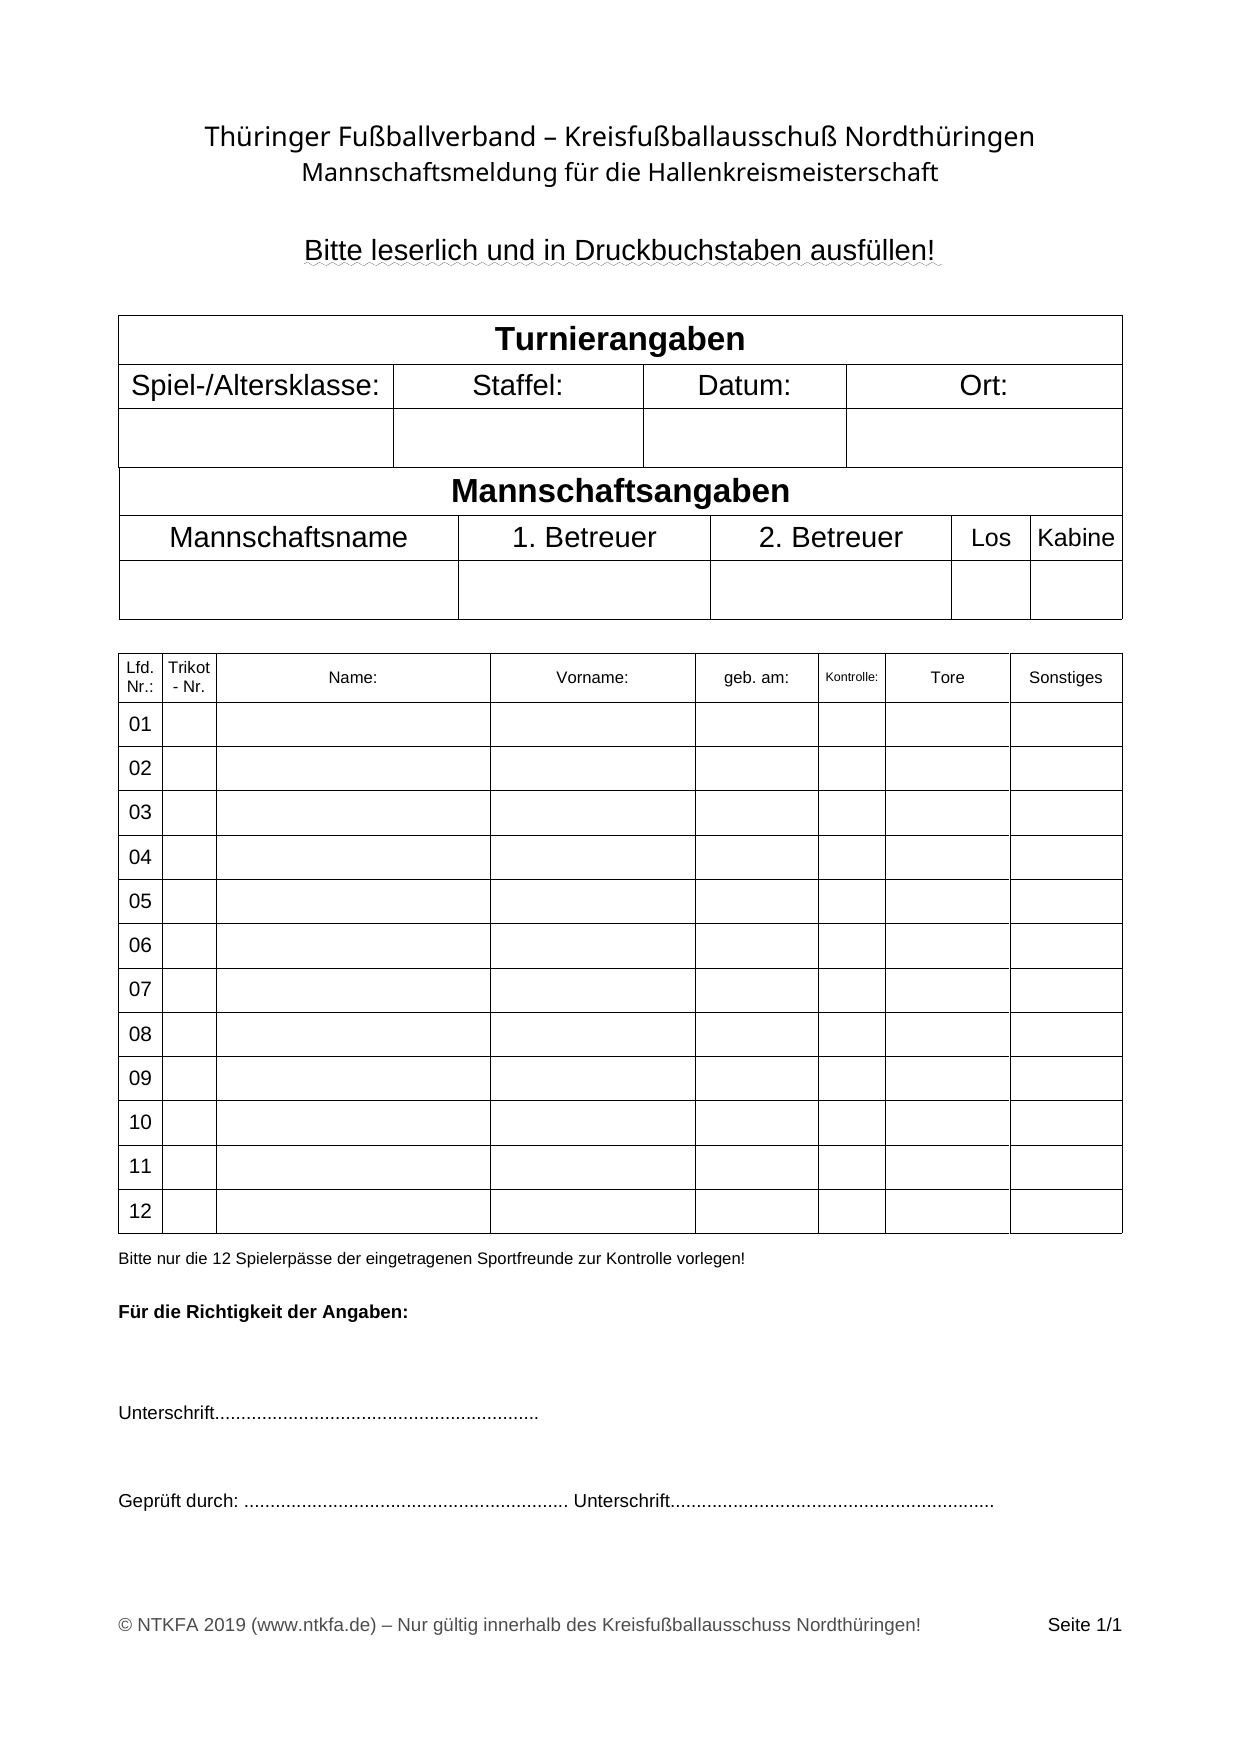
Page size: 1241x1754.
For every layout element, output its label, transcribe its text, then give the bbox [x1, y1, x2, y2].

text Bitte leserlich und in Druckbuchstaben ausfüllen! [118, 201, 1122, 267]
table_cell [491, 1101, 695, 1145]
table_cell [491, 924, 695, 968]
table_cell [696, 836, 818, 879]
table_cell 10 [119, 1101, 162, 1145]
table_cell [1011, 703, 1122, 746]
text Geprüft durch: .............................................................. Unterschrift.............................................................. [118, 1491, 1122, 1512]
table_cell [491, 703, 695, 746]
table_cell Datum: [644, 365, 846, 408]
table_cell [217, 791, 490, 835]
table_cell [217, 703, 490, 746]
table_cell [1011, 924, 1122, 968]
table_cell [491, 1190, 695, 1233]
table_cell [1011, 836, 1122, 879]
table_cell 12 [119, 1190, 162, 1233]
table_cell [886, 969, 1009, 1012]
table_cell [217, 836, 490, 879]
table_cell [644, 409, 846, 467]
table_cell 08 [119, 1013, 162, 1056]
table_cell [163, 924, 216, 968]
table_cell [1011, 1101, 1122, 1145]
table_cell [819, 880, 885, 923]
table_cell [696, 924, 818, 968]
table_cell [886, 1190, 1009, 1233]
table_cell Staffel: [394, 365, 643, 408]
table_cell [120, 561, 458, 619]
table_cell [217, 1146, 490, 1189]
table_cell [491, 969, 695, 1012]
table_cell Spiel-/Altersklasse: [119, 365, 393, 408]
text Bitte nur die 12 Spielerpässe der eingetragenen Sportfreunde zur Kontrolle vorlegen! [118, 1234, 1122, 1289]
table_cell [886, 1101, 1009, 1145]
table_cell [886, 1057, 1009, 1100]
table_cell [1011, 747, 1122, 790]
table_cell [696, 747, 818, 790]
table_cell [491, 836, 695, 879]
table_cell [217, 747, 490, 790]
table_cell Ort: [847, 365, 1122, 408]
table_cell [491, 1057, 695, 1100]
table_header Name: [217, 654, 490, 702]
table_cell [696, 880, 818, 923]
table_cell 07 [119, 969, 162, 1012]
table_header geb. am: [696, 654, 818, 702]
table_cell [217, 969, 490, 1012]
table_cell [491, 1013, 695, 1056]
table_cell [819, 1146, 885, 1189]
table_cell [886, 924, 1009, 968]
table_cell [819, 1013, 885, 1056]
table_cell [1011, 1190, 1122, 1233]
table_cell Los [952, 516, 1030, 560]
table_cell [459, 561, 710, 619]
table_header Sonstiges [1011, 654, 1122, 702]
table_cell [163, 836, 216, 879]
text Für die Richtigkeit der Angaben: [118, 1302, 1122, 1323]
table_cell [696, 1101, 818, 1145]
table_cell [491, 1146, 695, 1189]
table_cell [696, 969, 818, 1012]
table_cell [163, 791, 216, 835]
table_cell [886, 1013, 1009, 1056]
table_cell [1011, 1013, 1122, 1056]
table_cell [163, 1101, 216, 1145]
table_cell 2. Betreuer [711, 516, 951, 560]
table_cell 01 [119, 703, 162, 746]
table_header Tore [886, 654, 1009, 702]
table_cell [491, 791, 695, 835]
table_cell [394, 409, 643, 467]
table_cell [952, 561, 1030, 619]
table_header Turnierangaben [119, 316, 1122, 364]
text Unterschrift.............................................................. [118, 1402, 1122, 1444]
table_cell [163, 880, 216, 923]
table_cell 02 [119, 747, 162, 790]
table_cell [819, 791, 885, 835]
table_cell 06 [119, 924, 162, 968]
table_cell [163, 1057, 216, 1100]
table_cell [1011, 1057, 1122, 1100]
table_header Kontrolle: [819, 654, 885, 702]
table_cell [819, 1101, 885, 1145]
table_header Mannschaftsangaben [120, 468, 1122, 515]
table_cell [1011, 880, 1122, 923]
table_cell [163, 1190, 216, 1233]
table_cell [696, 1057, 818, 1100]
table_cell [217, 1057, 490, 1100]
table_cell [217, 1013, 490, 1056]
table_cell [1031, 561, 1122, 619]
table_cell [1011, 791, 1122, 835]
table_cell [886, 1146, 1009, 1189]
table_cell [711, 561, 951, 619]
table_cell 11 [119, 1146, 162, 1189]
table_cell [819, 924, 885, 968]
table_cell [886, 747, 1009, 790]
table_cell [163, 1013, 216, 1056]
table_cell [217, 924, 490, 968]
table_cell [847, 409, 1122, 467]
table_header Trikot - Nr. [163, 654, 216, 702]
table_cell [819, 836, 885, 879]
table_cell [696, 1013, 818, 1056]
table_header Lfd. Nr.: [119, 654, 162, 702]
table_cell 09 [119, 1057, 162, 1100]
table_cell 05 [119, 880, 162, 923]
table_cell [819, 703, 885, 746]
table_cell [119, 409, 393, 467]
table_cell [491, 747, 695, 790]
table_cell [886, 791, 1009, 835]
table_cell [819, 1190, 885, 1233]
table_cell [886, 703, 1009, 746]
text Thüringer Fußballverband – Kreisfußballausschuß Nordthüringen Mannschaftsmeldung für die Hallenkreismeisterschaft [118, 118, 1122, 189]
table_cell [819, 969, 885, 1012]
table_cell [217, 880, 490, 923]
table_cell Kabine [1031, 516, 1122, 560]
table_cell [163, 703, 216, 746]
table_cell [696, 703, 818, 746]
table_cell [163, 747, 216, 790]
table_cell 1. Betreuer [459, 516, 710, 560]
table_cell [696, 1190, 818, 1233]
table_cell 03 [119, 791, 162, 835]
table_cell [696, 791, 818, 835]
table_cell [819, 1057, 885, 1100]
table_cell [163, 1146, 216, 1189]
table_cell [1011, 969, 1122, 1012]
table_cell [491, 880, 695, 923]
table_cell [819, 747, 885, 790]
table_cell [217, 1101, 490, 1145]
table_cell 04 [119, 836, 162, 879]
table_cell [217, 1190, 490, 1233]
table_header Vorname: [491, 654, 695, 702]
table_cell Mannschaftsname [120, 516, 458, 560]
table_cell [1011, 1146, 1122, 1189]
table_cell [696, 1146, 818, 1189]
table_cell [886, 836, 1009, 879]
table_cell [886, 880, 1009, 923]
table_cell [163, 969, 216, 1012]
